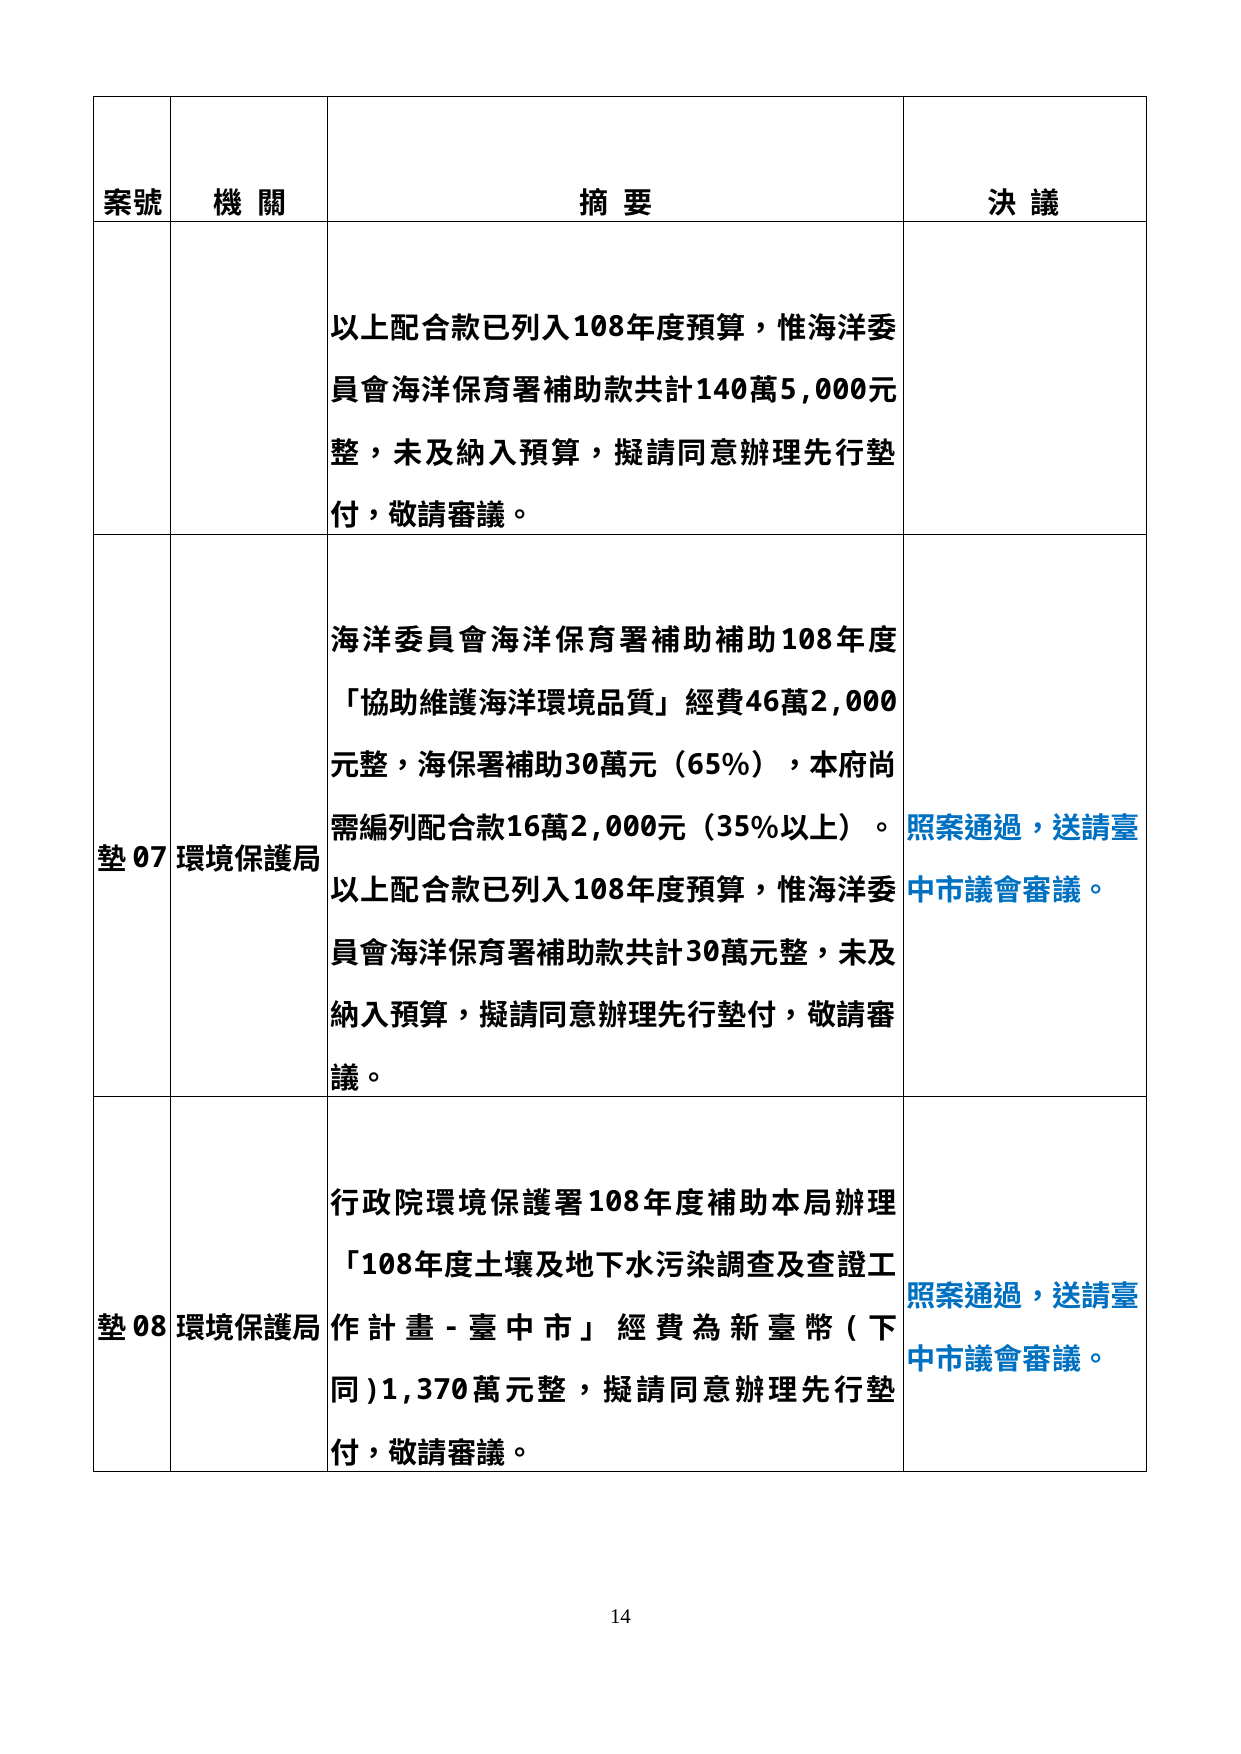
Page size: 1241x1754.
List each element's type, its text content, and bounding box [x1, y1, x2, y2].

table_cell 環境保護局 [171, 535, 327, 1096]
table_cell 環境保護局 [171, 1097, 327, 1471]
table_header 案號 [94, 97, 170, 221]
table_header 決 議 [904, 97, 1146, 221]
table_cell 墊07 [94, 535, 170, 1096]
table_cell 行政院環境保護署108年度補助本局辦理「108年度土壤及地下水污染調查及查證工作計畫-臺中市」經費為新臺幣(下同)1,370萬元整，擬請同意辦理先行墊付，敬請審議。 [328, 1097, 903, 1471]
table_cell 墊08 [94, 1097, 170, 1471]
table_header 摘 要 [328, 97, 903, 221]
table_cell [171, 222, 327, 534]
table_cell [94, 222, 170, 534]
table_cell 以上配合款已列入108年度預算，惟海洋委員會海洋保育署補助款共計140萬5,000元整，未及納入預算，擬請同意辦理先行墊付，敬請審議。 [328, 222, 903, 534]
table_cell 海洋委員會海洋保育署補助補助108年度「協助維護海洋環境品質」經費46萬2,000元整，海保署補助30萬元（65％），本府尚需編列配合款16萬2,000元（35％以上）。以上配合款已列入108年度預算，惟海洋委員會海洋保育署補助款共計30萬元整，未及納入預算，擬請同意辦理先行墊付，敬請審議。 [328, 535, 903, 1096]
table_cell 照案通過，送請臺中市議會審議。 [904, 1097, 1146, 1471]
table_cell 照案通過，送請臺中市議會審議。 [904, 535, 1146, 1096]
table_cell [904, 222, 1146, 534]
table_header 機 關 [171, 97, 327, 221]
